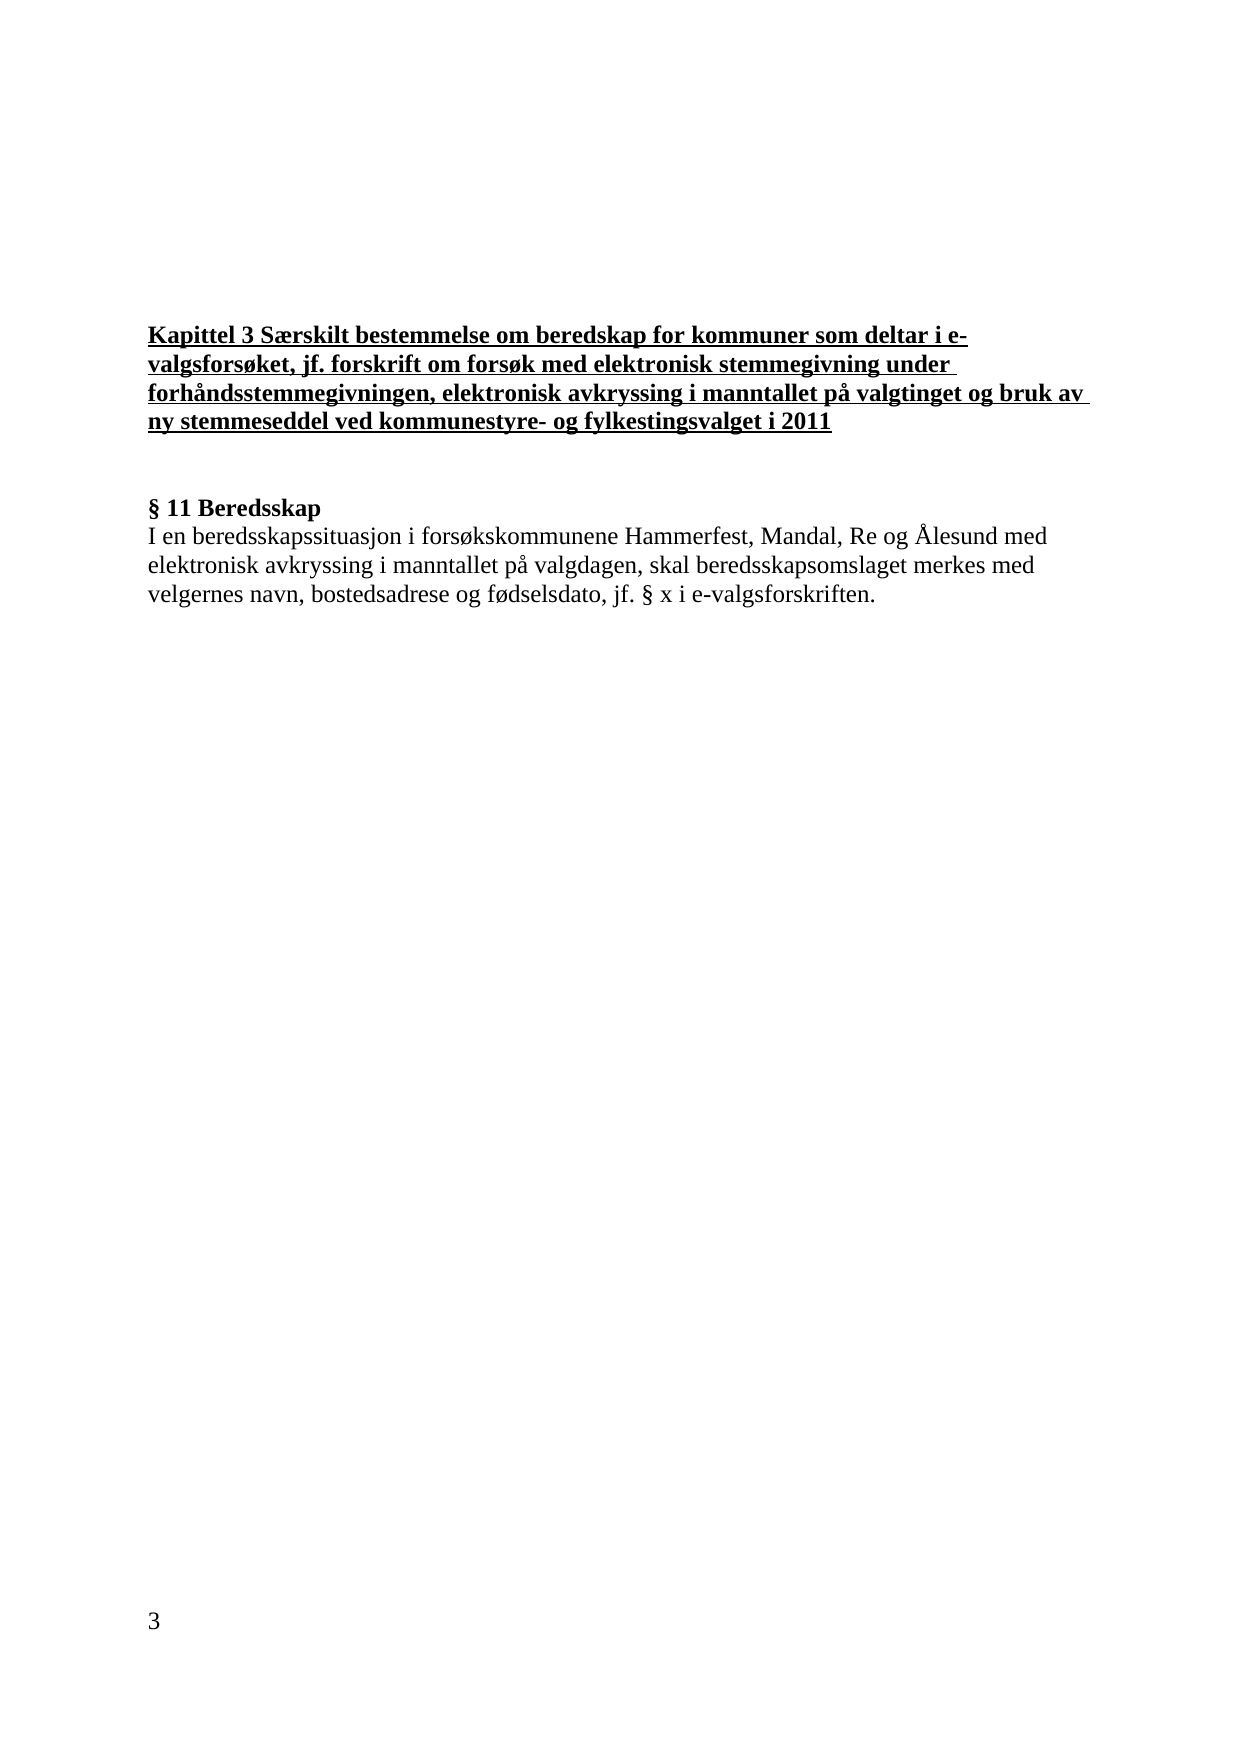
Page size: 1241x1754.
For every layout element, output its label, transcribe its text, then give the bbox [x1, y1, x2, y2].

text I en beredsskapssituasjon i forsøkskommunene Hammerfest, Mandal, Re og Ålesund med elektronisk avkryssing i manntallet på valgdagen, skal beredsskapsomslaget merkes med velgernes navn, bostedsadrese og fødselsdato, jf. § x i e-valgsforskriften. [148, 521, 1093, 608]
text § 11 Beredsskap [148, 493, 1093, 521]
text Kapittel 3 Særskilt bestemmelse om beredskap for kommuner som deltar i e-valgsforsøket, jf. forskrift om forsøk med elektronisk stemmegivning under forhåndsstemmegivningen, elektronisk avkryssing i manntallet på valgtinget og bruk av ny stemmeseddel ved kommunestyre- og fylkestingsvalget i 2011 [148, 320, 1093, 435]
